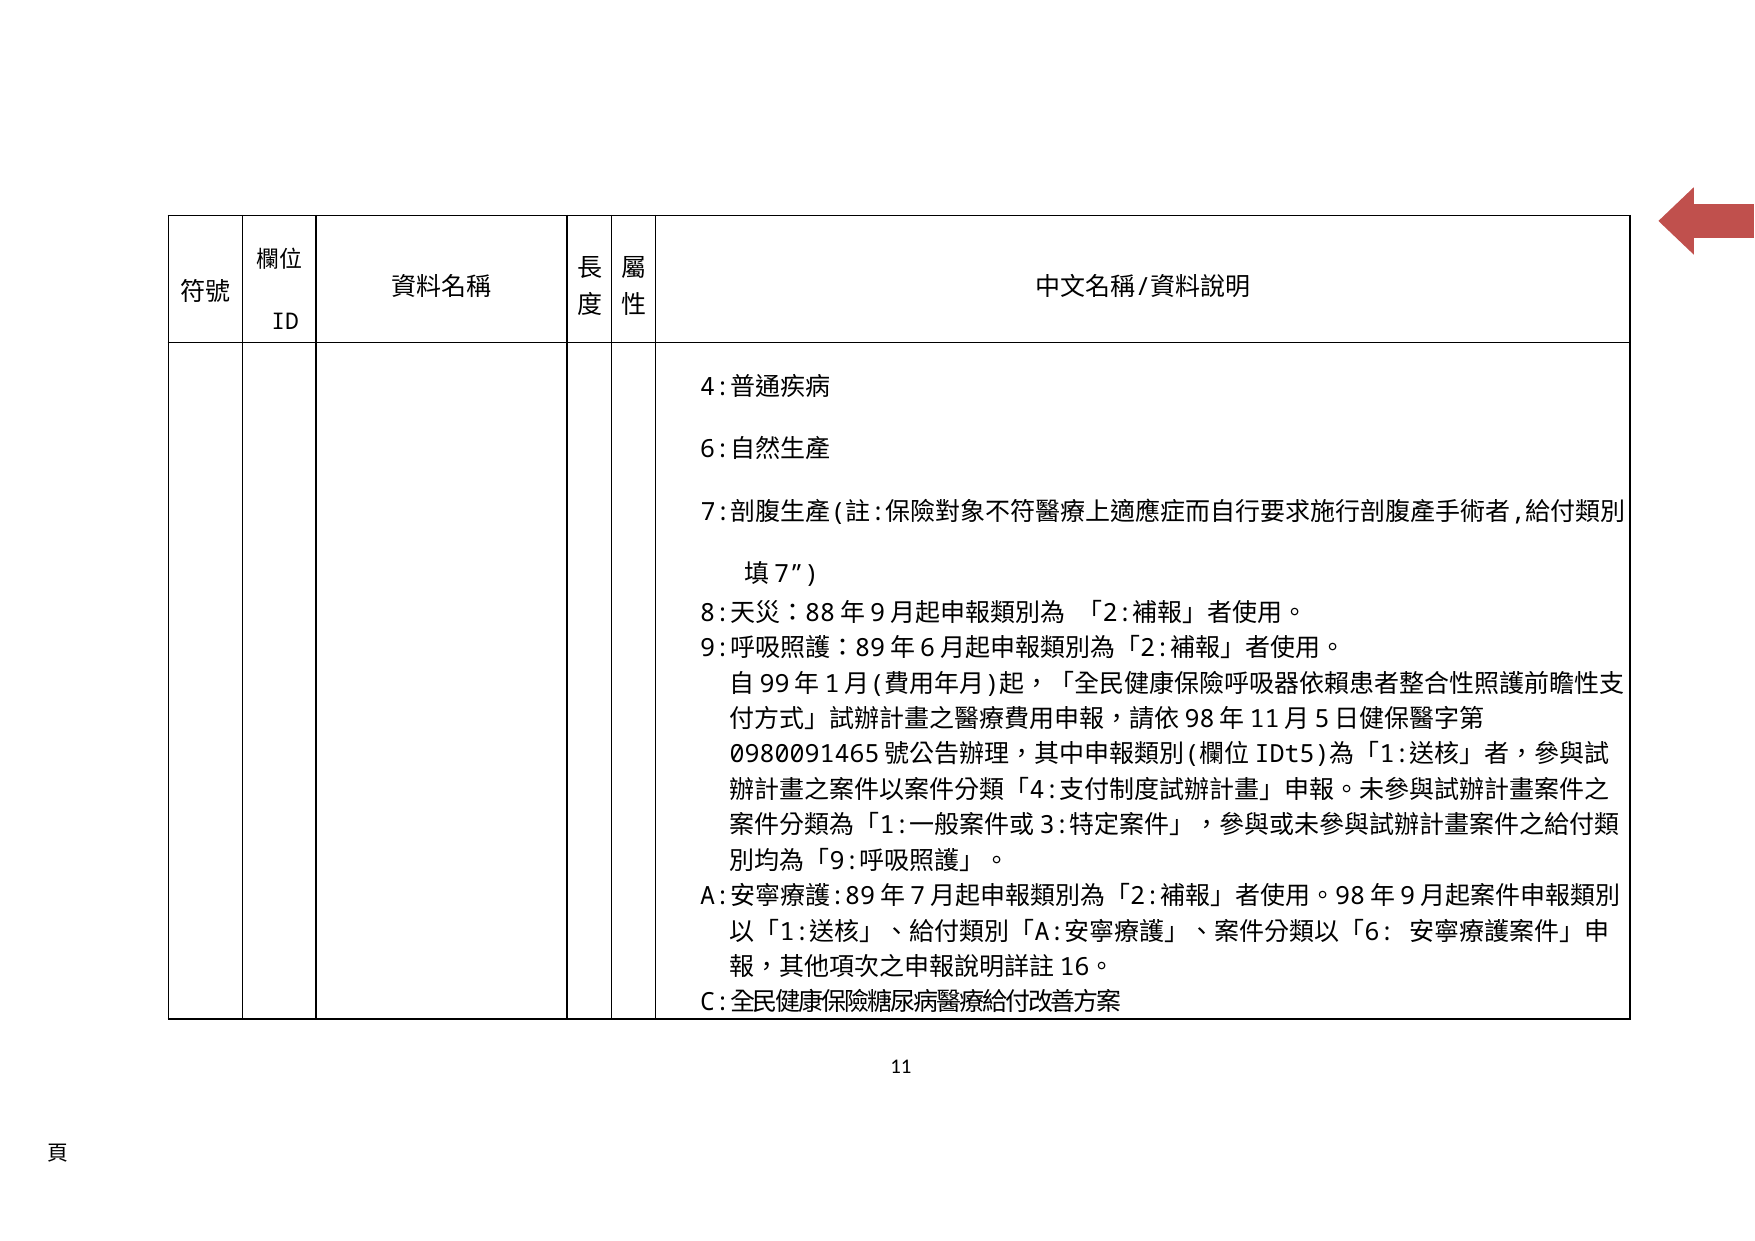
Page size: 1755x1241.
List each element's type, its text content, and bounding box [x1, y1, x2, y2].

table_header 符號 [169, 216, 242, 341]
table_header 資料名稱 [317, 216, 566, 341]
table_header 中文名稱/資料說明 [656, 216, 1629, 341]
table_cell [243, 343, 315, 1018]
table_cell [169, 343, 242, 1018]
table_header 欄位 ID [243, 216, 315, 341]
table_cell [568, 343, 611, 1018]
table_cell [317, 343, 566, 1018]
table_header 屬性 [612, 216, 655, 341]
table_header 長度 [568, 216, 611, 341]
table_cell 4:普通疾病 6:自然生產 7:剖腹生產(註:保險對象不符醫療上適應症而自行要求施行剖腹產手術者,給付類別填7”) 8:天災：88年9月起申報類別為 「2:補報」者使用。 9:呼吸照護：89年6月起申報類別為「2:補報」者使用。 自99年1月(費用年月)起，「全民健康保險呼吸器依賴患者整合性照護前瞻性支付方式」試辦計畫之醫療費用申報，請依98年11月5日健保醫字第0980091465號公告辦理，其中申報類別(欄位IDt5)為「1:送核」者，參與試辦計畫之案件以案件分類「4:支付制度試辦計畫」申報。未參與試辦計畫案件之案件分類為「1:一般案件或3:特定案件」，參與或未參與試辦計畫案件之給付類別均為「9:呼吸照護」。 A:安寧療護:89年7月起申報類別為「2:補報」者使用。98年9月起案件申報類別以「1:送核」、給付類別「A:安寧療護」、案件分類以「6: 安寧療護案件」申報，其他項次之申報說明詳註16。 C:全民健康保險糖尿病醫療給付改善方案 [656, 343, 1629, 1018]
table_cell [612, 343, 655, 1018]
